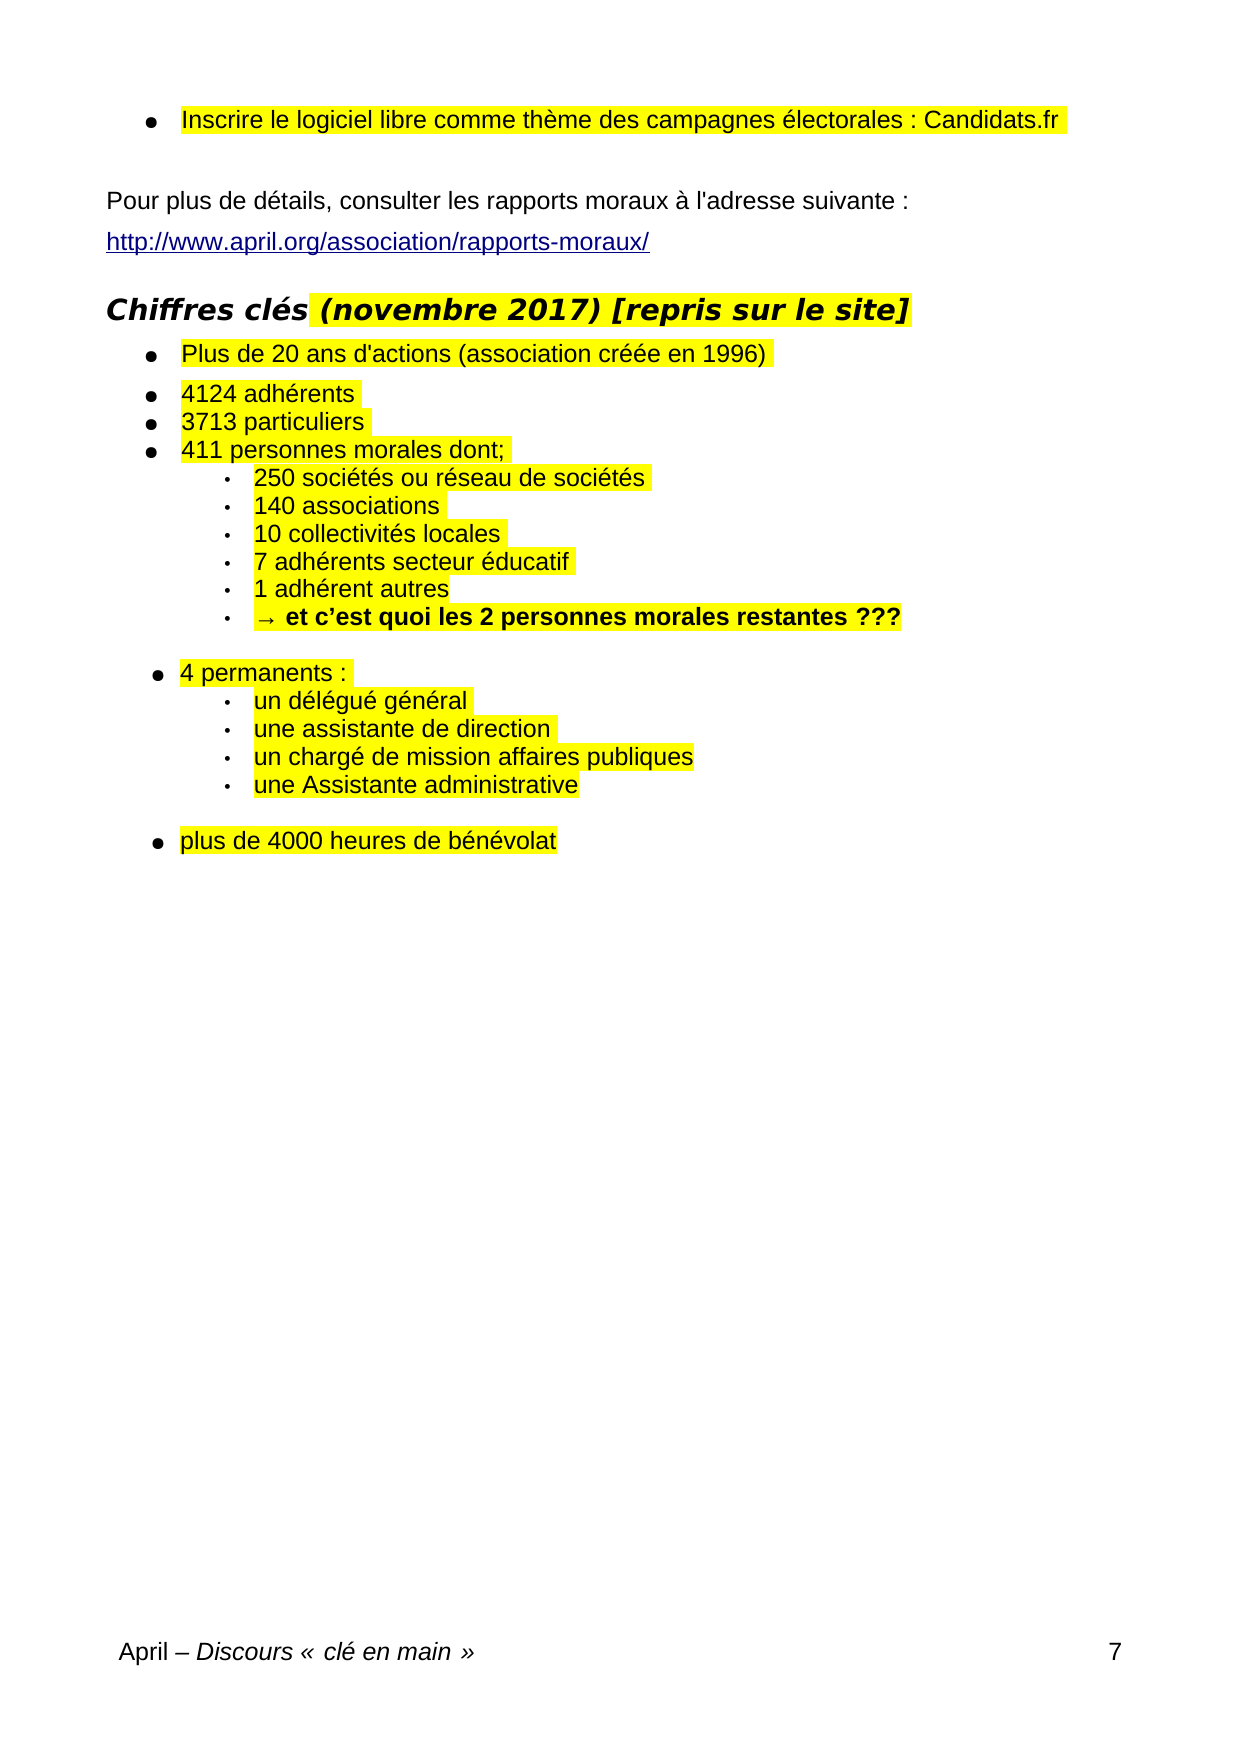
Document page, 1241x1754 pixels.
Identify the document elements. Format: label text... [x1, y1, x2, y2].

list 4124 adhérents [144, 380, 1134, 408]
text Pour plus de détails, consulter les rapports moraux à l'adresse suivante : [106, 187, 1134, 215]
list une Assistante administrative [224, 771, 1134, 798]
list 140 associations [224, 491, 1134, 519]
list Plus de 20 ans d'actions (association créée en 1996) [144, 339, 1134, 367]
list plus de 4000 heures de bénévolat [150, 826, 1134, 854]
list 3713 particuliers [144, 408, 1134, 436]
subtitle Chiffres clés (novembre 2017) [repris sur le site] [106, 293, 1134, 327]
text http://www.april.org/association/rapports-moraux/ [106, 227, 1134, 255]
list 10 collectivités locales [224, 519, 1134, 547]
list 250 sociétés ou réseau de sociétés [224, 463, 1134, 491]
list une assistante de direction [224, 715, 1134, 743]
list un délégué général [224, 687, 1134, 715]
list 411 personnes morales dont; [144, 436, 1134, 463]
list → et c’est quoi les 2 personnes morales restantes ??? [224, 603, 1134, 631]
list 7 adhérents secteur éducatif [224, 547, 1134, 575]
list Inscrire le logiciel libre comme thème des campagnes électorales : Candidats.fr [144, 106, 1134, 134]
list un chargé de mission affaires publiques [224, 743, 1134, 771]
list 4 permanents : [150, 659, 1134, 687]
list 1 adhérent autres [224, 575, 1134, 603]
